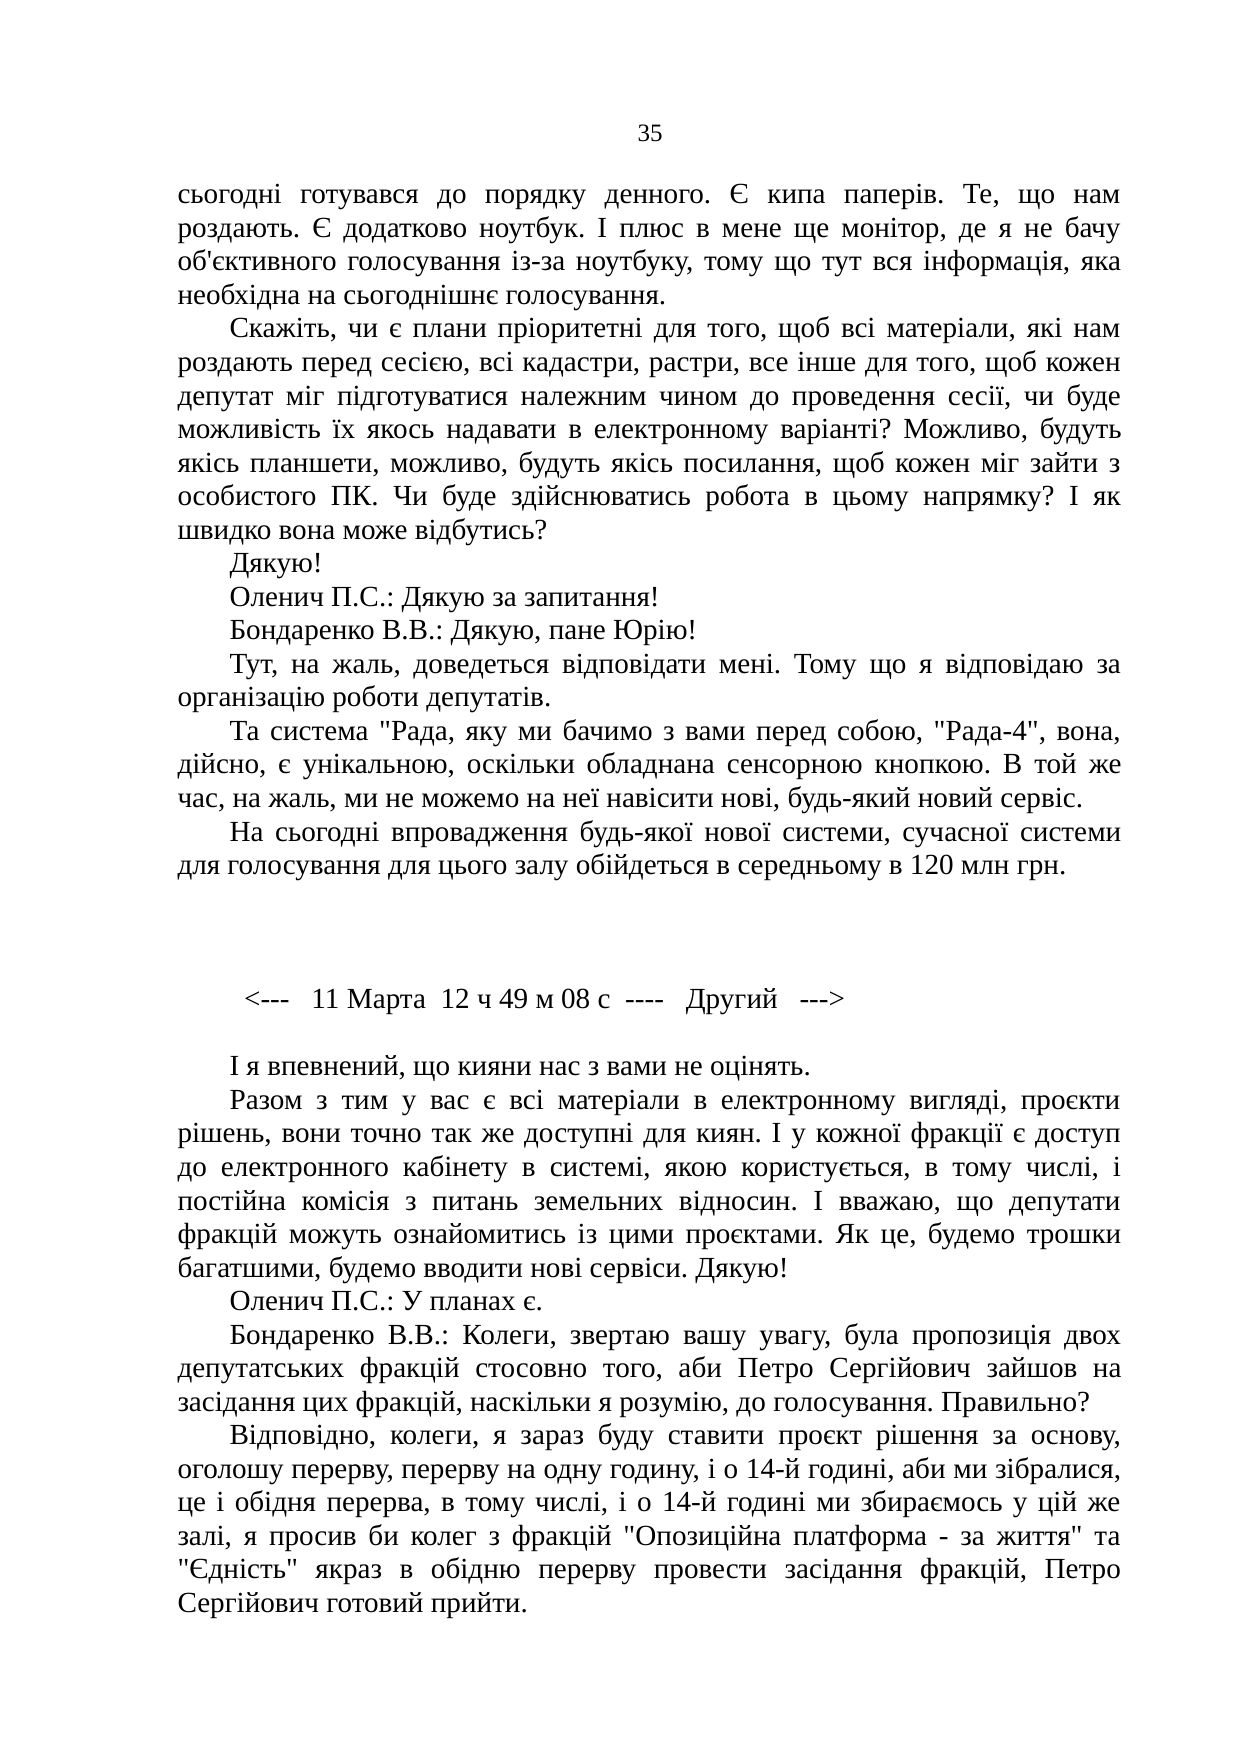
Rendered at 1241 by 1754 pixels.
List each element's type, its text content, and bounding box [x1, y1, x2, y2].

text Разом з тим у вас є всі матеріали в електронному вигляді, проєкти рішень, вони точно так же доступні для киян. І у кожної фракції є доступ до електронного кабінету в системі, якою користується, в тому числі, і постійна комісія з питань земельних відносин. І вважаю, що депутати фракцій можуть ознайомитись із цими проєктами. Як це, будемо трошки багатшими, будемо вводити нові сервіси. Дякую! [177, 1082, 1122, 1283]
text сьогодні готувався до порядку денного. Є кипа паперів. Те, що нам роздають. Є додатково ноутбук. І плюс в мене ще монітор, де я не бачу об'єктивного голосування із-за ноутбуку, тому що тут вся інформація, яка необхідна на сьогоднішнє голосування. [177, 176, 1122, 311]
text Скажіть, чи є плани пріоритетні для того, щоб всі матеріали, які нам роздають перед сесією, всі кадастри, растри, все інше для того, щоб кожен депутат міг підготуватися належним чином до проведення сесії, чи буде можливість їх якось надавати в електронному варіанті? Можливо, будуть якісь планшети, можливо, будуть якісь посилання, щоб кожен міг зайти з особистого ПК. Чи буде здійснюватись робота в цьому напрямку? І як швидко вона може відбутись? [177, 311, 1122, 545]
text І я впевнений, що кияни нас з вами не оцінять. [177, 1048, 1122, 1082]
text Оленич П.С.: Дякую за запитання! [177, 579, 1122, 612]
text Та система "Рада, яку ми бачимо з вами перед собою, "Рада-4", вона, дійсно, є унікальною, оскільки обладнана сенсорною кнопкою. В той же час, на жаль, ми не можемо на неї навісити нові, будь-який новий сервіс. [177, 713, 1122, 814]
text Дякую! [177, 545, 1122, 579]
text На сьогодні впровадження будь-якої нової системи, сучасної системи для голосування для цього залу обійдеться в середньому в 120 млн грн. [177, 814, 1122, 881]
text Оленич П.С.: У планах є. [177, 1283, 1122, 1317]
text Відповідно, колеги, я зараз буду ставити проєкт рішення за основу, оголошу перерву, перерву на одну годину, і о 14-й годині, аби ми зібралися, це і обідня перерва, в тому числі, і о 14-й годині ми збираємось у цій же залі, я просив би колег з фракцій "Опозиційна платформа - за життя" та "Єдність" якраз в обідню перерву провести засідання фракцій, Петро Сергійович готовий прийти. [177, 1417, 1122, 1619]
text Бондаренко В.В.: Дякую, пане Юрію! [177, 612, 1122, 646]
text Тут, на жаль, доведеться відповідати мені. Тому що я відповідаю за організацію роботи депутатів. [177, 646, 1122, 713]
text <--- 11 Марта 12 ч 49 м 08 с ---- Другий ---> [177, 981, 1122, 1015]
text Бондаренко В.В.: Колеги, звертаю вашу увагу, була пропозиція двох депутатських фракцій стосовно того, аби Петро Сергійович зайшов на засідання цих фракцій, наскільки я розумію, до голосування. Правильно? [177, 1317, 1122, 1417]
